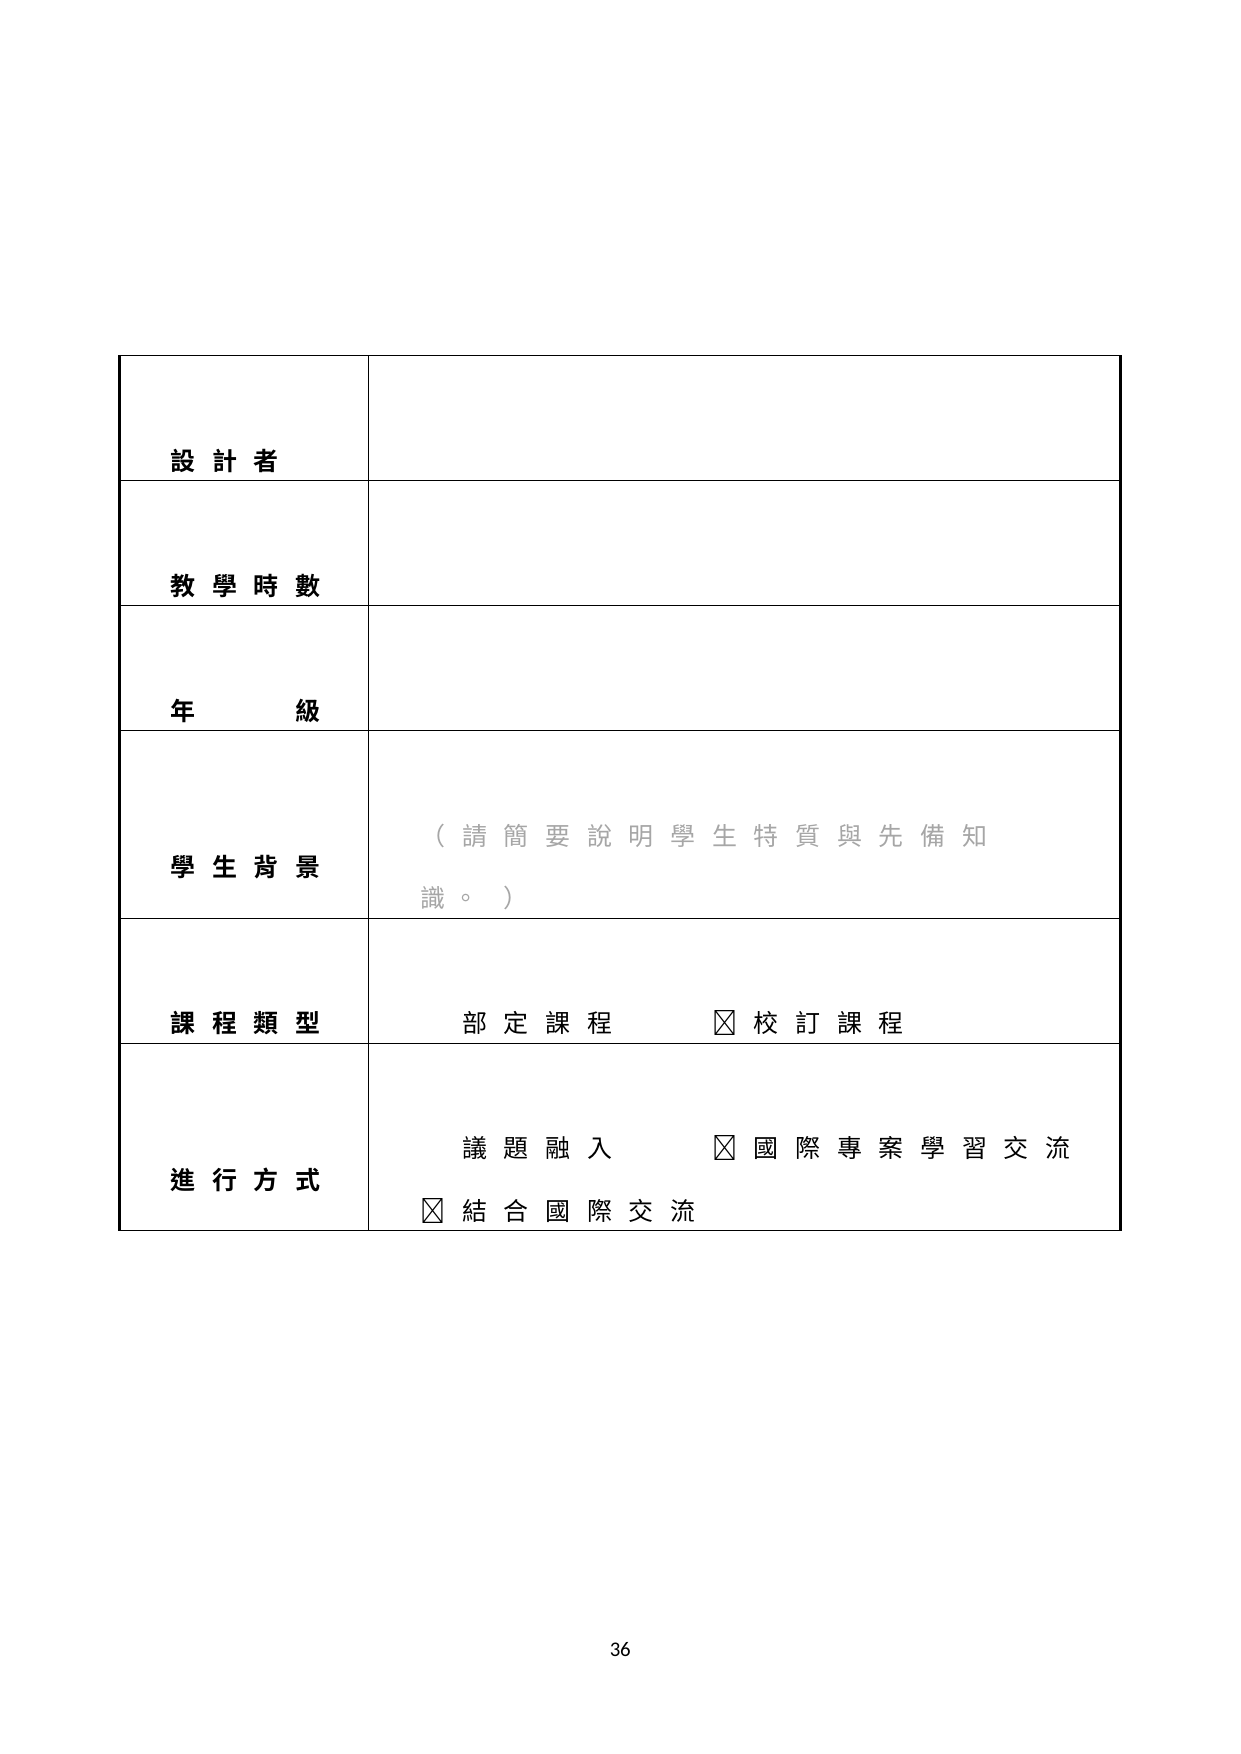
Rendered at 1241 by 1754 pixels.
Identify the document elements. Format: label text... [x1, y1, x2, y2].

table_cell 議題融入 國際專案學習交流 結合國際交流 [369, 1044, 1119, 1230]
table_cell [369, 356, 1119, 480]
table_cell 課程類型 [121, 919, 368, 1043]
table_cell [369, 606, 1119, 730]
table_cell 進行方式 [121, 1044, 368, 1230]
table_cell [369, 481, 1119, 605]
table_cell 部定課程 校訂課程 [369, 919, 1119, 1043]
table_cell 設計者 [121, 356, 368, 480]
table_cell 學生背景 [121, 731, 368, 918]
table_cell 教學時數 [121, 481, 368, 605]
table_cell （請簡要說明學生特質與先備知識。） [369, 731, 1119, 918]
table_cell 年 級 [121, 606, 368, 730]
